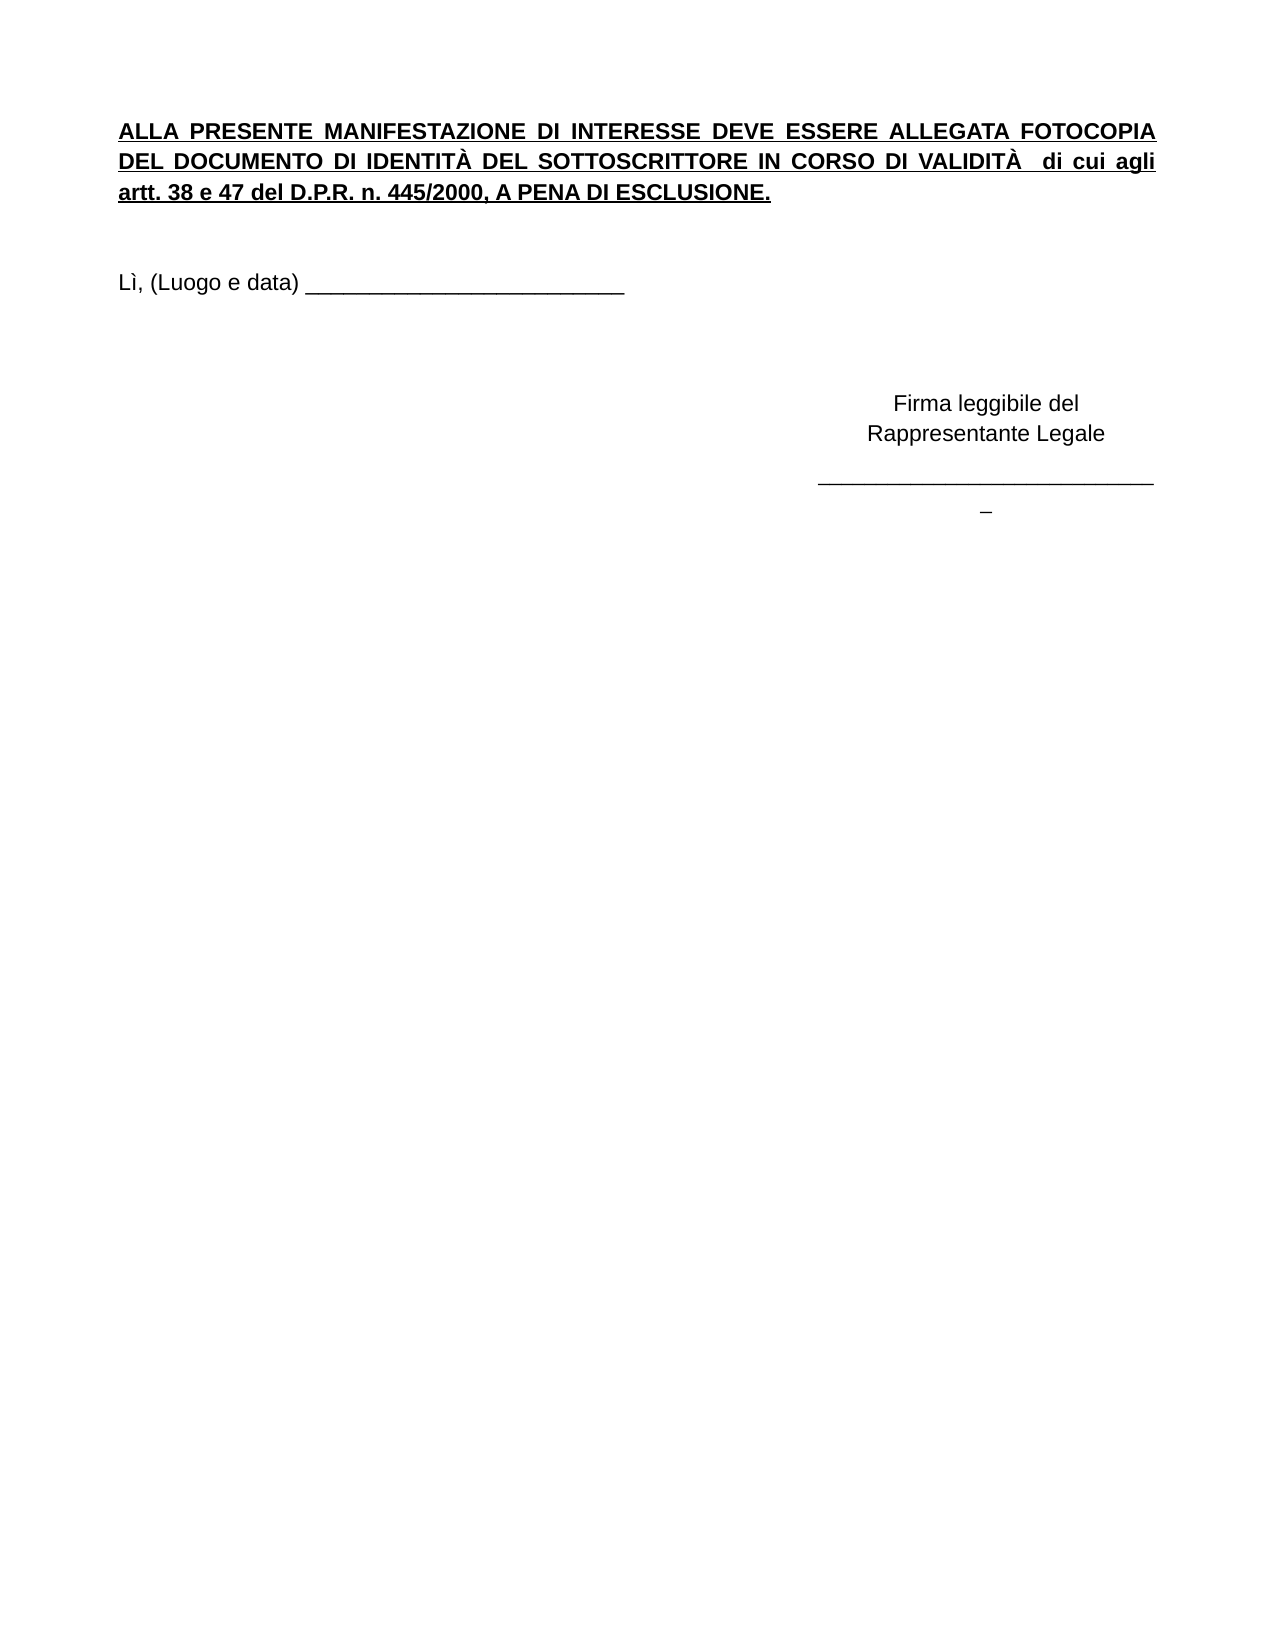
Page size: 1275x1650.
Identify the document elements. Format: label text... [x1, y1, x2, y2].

text DEL DOCUMENTO DI IDENTITÀ DEL SOTTOSCRITTORE IN CORSO DI VALIDITÀ di cui agli artt. 38 e 47 del D.P.R. n. 445/2000, A PENA DI ESCLUSIONE. [118, 142, 1157, 205]
text ALLA PRESENTE MANIFESTAZIONE DI INTERESSE DEVE ESSERE ALLEGATA FOTOCOPIA [118, 118, 1157, 141]
text ______________________________ [815, 462, 1157, 514]
text Firma leggibile del [815, 390, 1157, 416]
text Rappresentante Legale [815, 420, 1157, 447]
text Lì, (Luogo e data) _________________________ [118, 269, 1157, 296]
